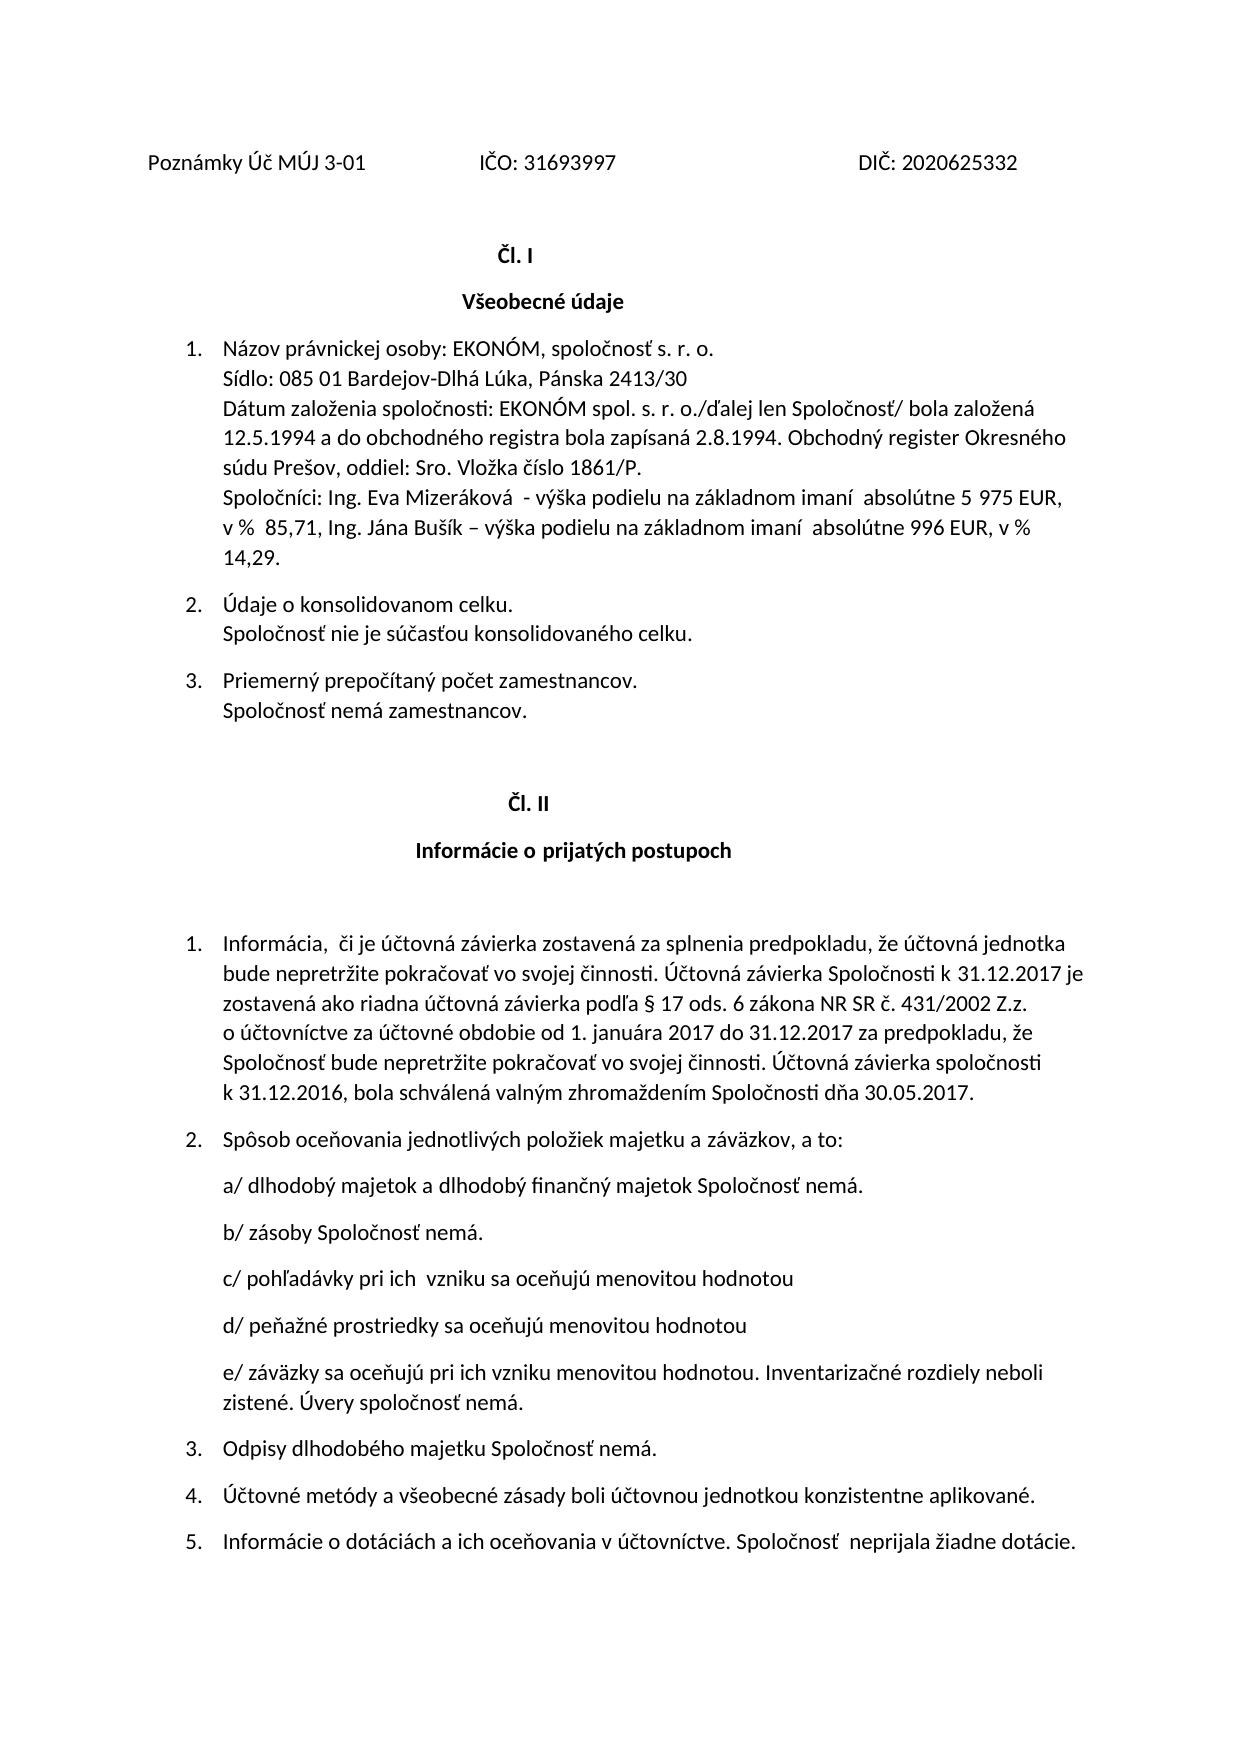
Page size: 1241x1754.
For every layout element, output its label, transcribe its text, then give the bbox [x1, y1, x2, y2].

list Odpisy dlhodobého majetku Spoločnosť nemá. [185, 1434, 1093, 1462]
text Všeobecné údaje [148, 287, 1093, 315]
list Priemerný prepočítaný počet zamestnancov. Spoločnosť nemá zamestnancov. [185, 666, 1093, 724]
text c/ pohľadávky pri ich vzniku sa oceňujú menovitou hodnotou [223, 1264, 1093, 1293]
text Informácie o prijatých postupoch [148, 836, 1093, 864]
list Názov právnickej osoby: EKONÓM, spoločnosť s. r. o. Sídlo: 085 01 Bardejov-Dlhá Lúka, Pánska 2413/30 Dátum založenia spoločnosti: EKONÓM spol. s. r. o./ďalej len Spoločnosť/ bola založená 12.5.1994 a do obchodného registra bola zapísaná 2.8.1994. Obchodný register Okresného súdu Prešov, oddiel: Sro. Vložka číslo 1861/P. Spoločníci: Ing. Eva Mizeráková - výška podielu na základnom imaní absolútne 5 975 EUR, v % 85,71, Ing. Jána Bušík – výška podielu na základnom imaní absolútne 996 EUR, v % 14,29. [185, 334, 1093, 571]
list Účtovné metódy a všeobecné zásady boli účtovnou jednotkou konzistentne aplikované. [185, 1481, 1093, 1509]
text Čl. II [148, 789, 1093, 817]
list Údaje o konsolidovanom celku. Spoločnosť nie je súčasťou konsolidovaného celku. [185, 590, 1093, 648]
list Spôsob oceňovania jednotlivých položiek majetku a záväzkov, a to: [185, 1125, 1093, 1153]
text b/ zásoby Spoločnosť nemá. [223, 1218, 1093, 1246]
text e/ záväzky sa oceňujú pri ich vzniku menovitou hodnotou. Inventarizačné rozdiely neboli zistené. Úvery spoločnosť nemá. [223, 1358, 1093, 1416]
text Čl. I [148, 241, 1093, 269]
list Informácia, či je účtovná závierka zostavená za splnenia predpokladu, že účtovná jednotka bude nepretržite pokračovať vo svojej činnosti. Účtovná závierka Spoločnosti k 31.12.2017 je zostavená ako riadna účtovná závierka podľa § 17 ods. 6 zákona NR SR č. 431/2002 Z.z. o účtovníctve za účtovné obdobie od 1. januára 2017 do 31.12.2017 za predpokladu, že Spoločnosť bude nepretržite pokračovať vo svojej činnosti. Účtovná závierka spoločnosti k 31.12.2016, bola schválená valným zhromaždením Spoločnosti dňa 30.05.2017. [185, 929, 1093, 1106]
text d/ peňažné prostriedky sa oceňujú menovitou hodnotou [223, 1311, 1093, 1339]
text Poznámky Úč MÚJ 3-01 IČO: 31693997 DIČ: 2020625332 [148, 148, 1093, 176]
list Informácie o dotáciách a ich oceňovania v účtovníctve. Spoločnosť neprijala žiadne dotácie. [185, 1527, 1093, 1555]
text a/ dlhodobý majetok a dlhodobý finančný majetok Spoločnosť nemá. [223, 1171, 1093, 1199]
